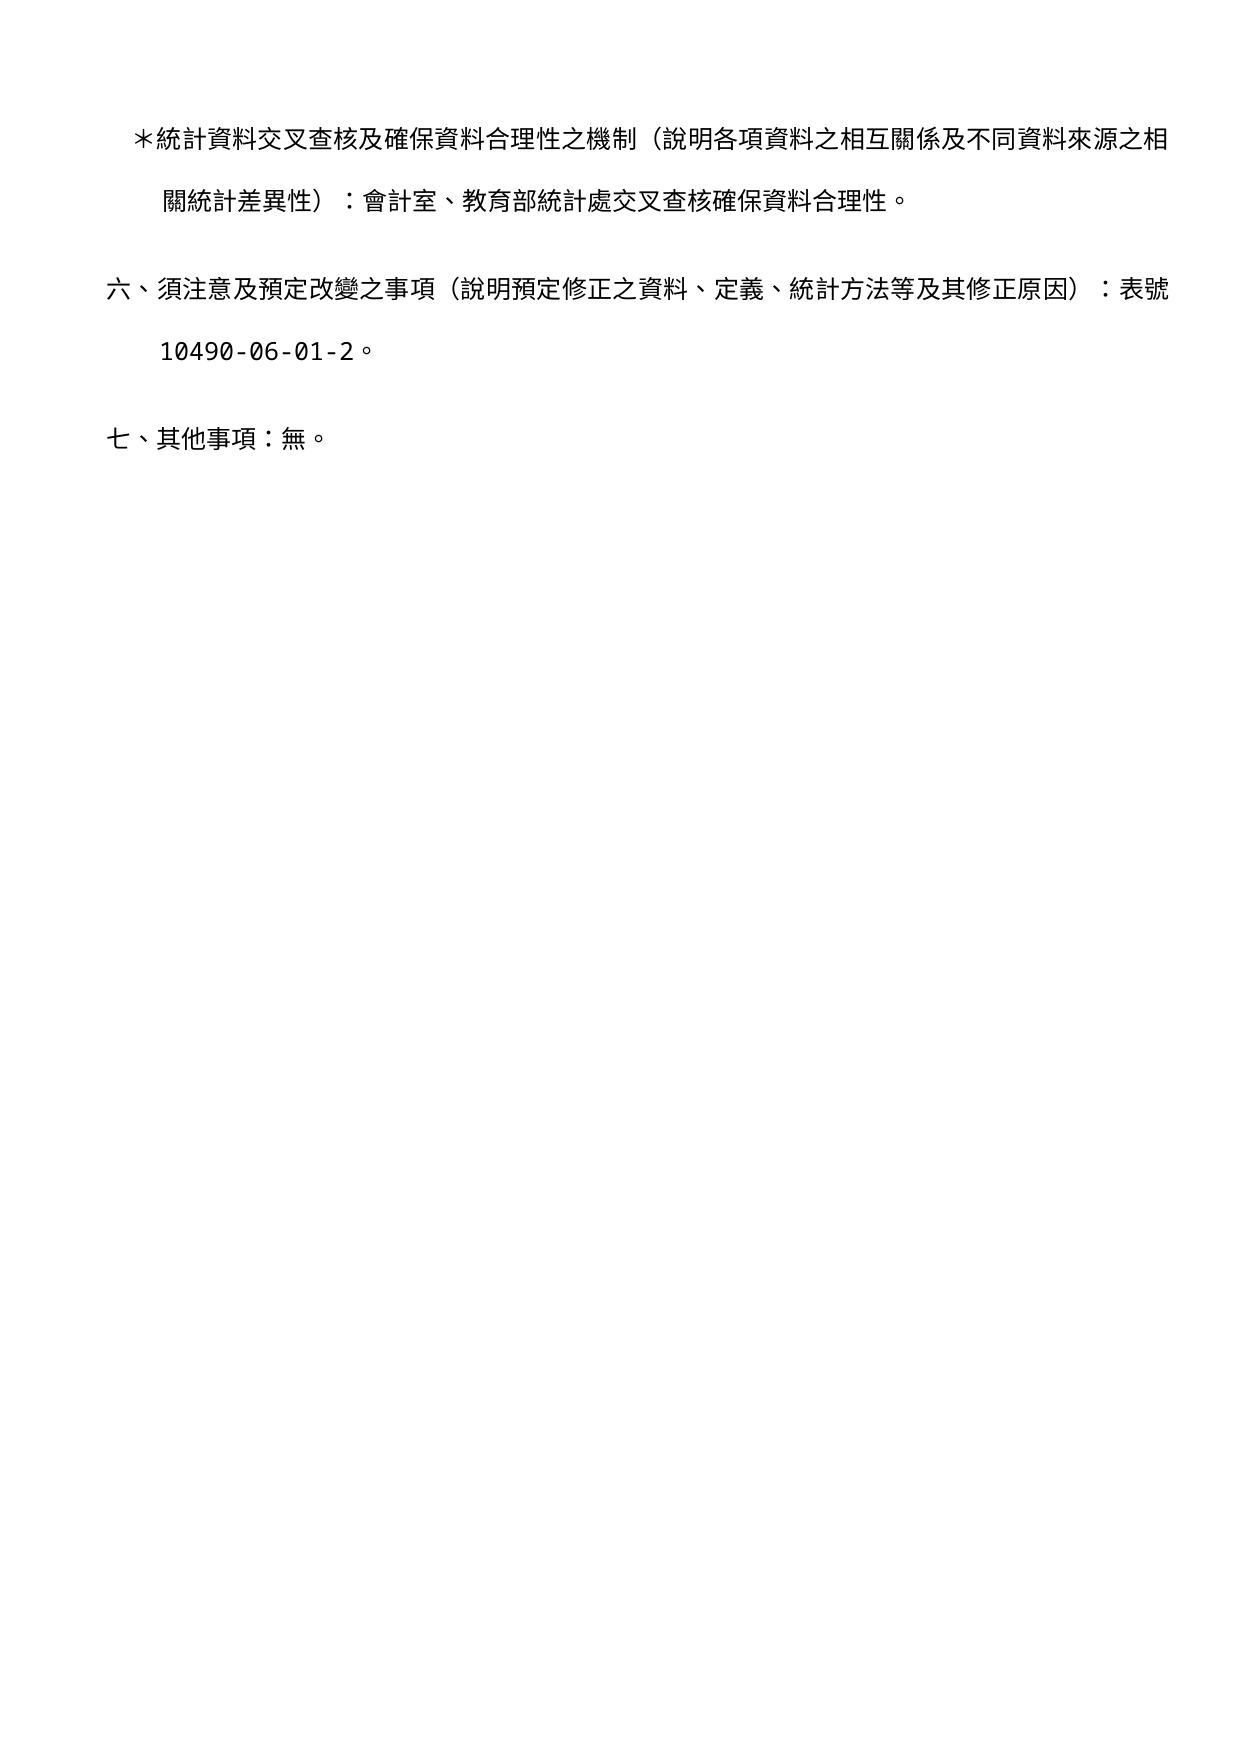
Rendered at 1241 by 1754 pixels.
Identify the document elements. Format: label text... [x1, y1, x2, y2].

text ＊統計資料交叉查核及確保資料合理性之機制（說明各項資料之相互關係及不同資料來源之相關統計差異性）：會計室、教育部統計處交叉查核確保資料合理性。 [131, 96, 1169, 221]
text 七、其他事項：無。 [106, 396, 1169, 458]
text 六、須注意及預定改變之事項（說明預定修正之資料、定義、統計方法等及其修正原因）：表號10490-06-01-2。 [106, 246, 1169, 371]
